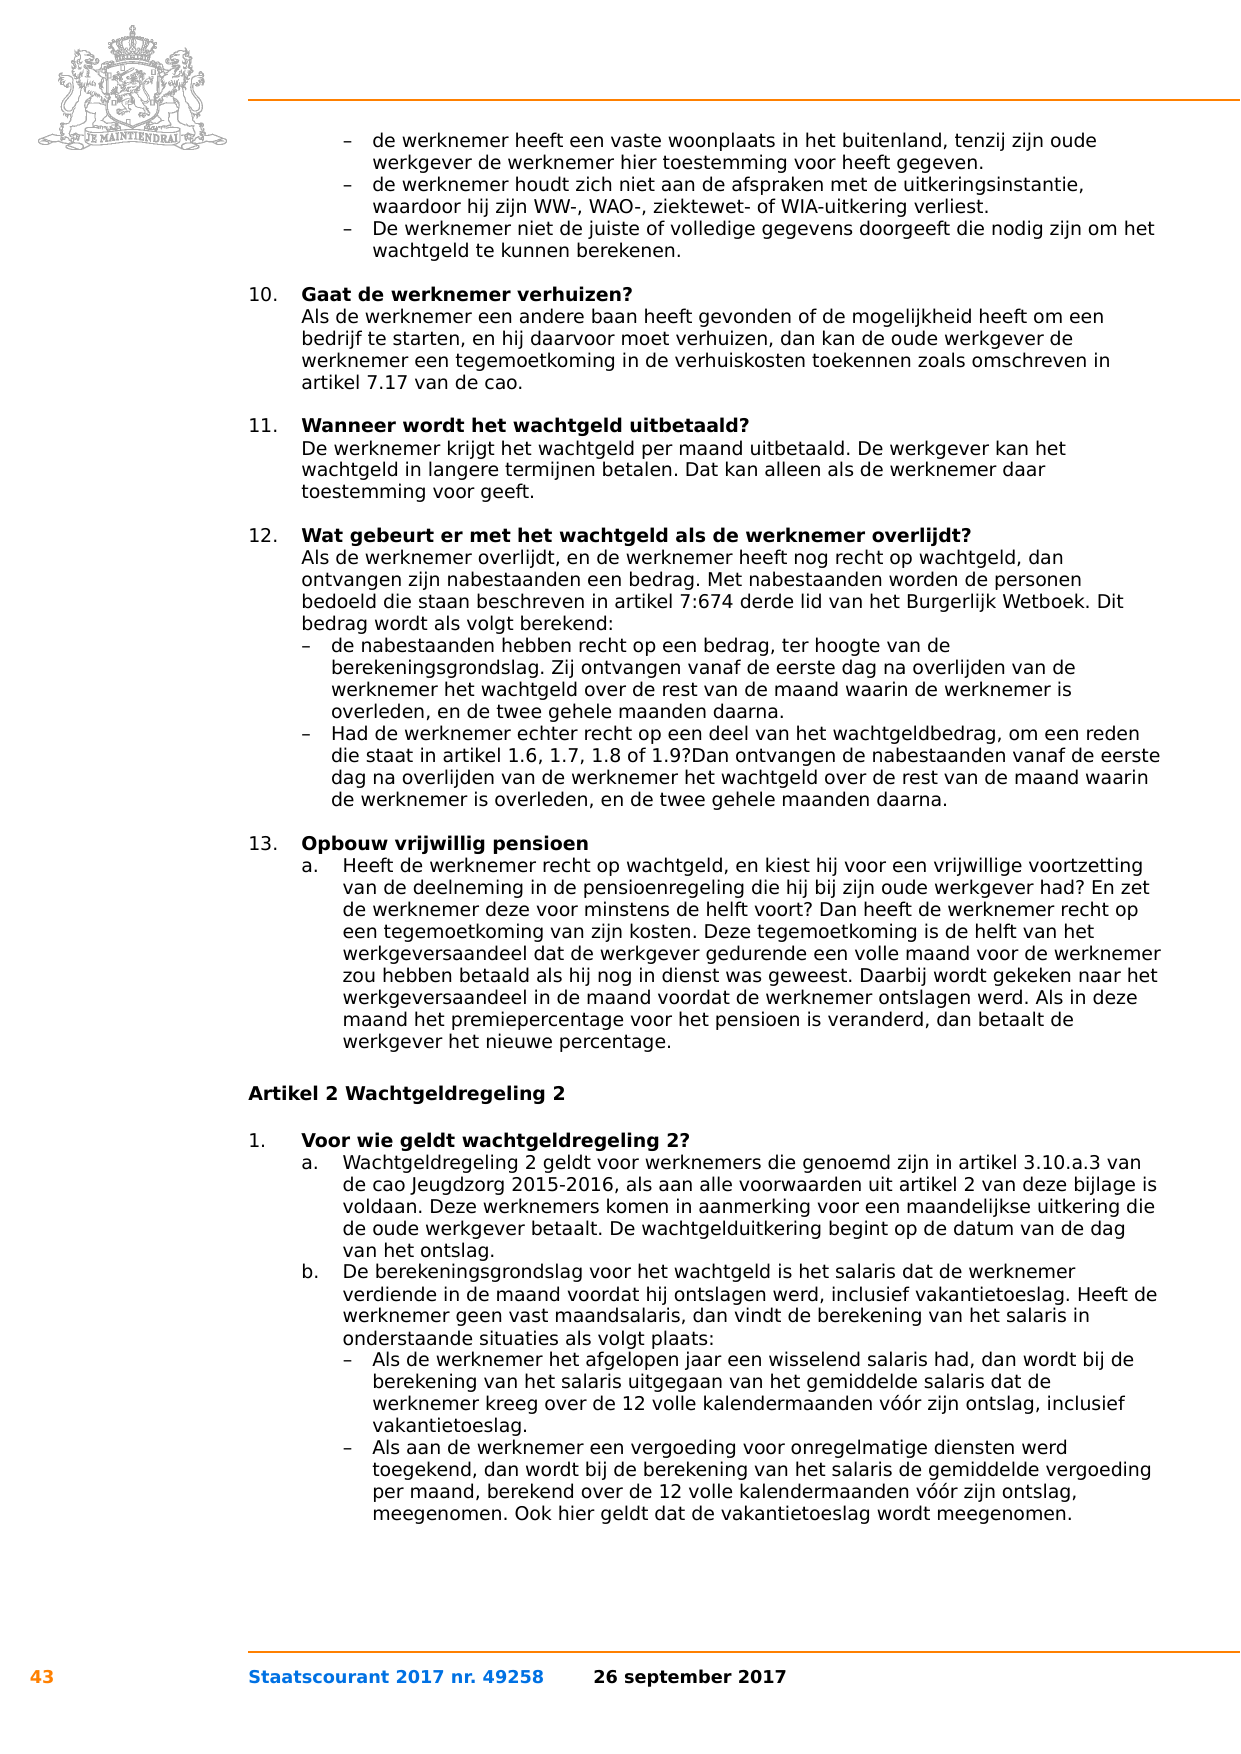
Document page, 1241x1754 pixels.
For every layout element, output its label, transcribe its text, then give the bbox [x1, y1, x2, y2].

picture [38, 25, 227, 150]
text – de werknemer heeft een vaste woonplaats in het buitenland, tenzij zijn oude werkgever de werknemer hier toestemming voor heeft gegeven. [343, 130, 1163, 174]
text De werknemer krijgt het wachtgeld per maand uitbetaald. De werkgever kan het wachtgeld in langere termijnen betalen. Dat kan alleen als de werknemer daar toestemming voor geeft. [301, 437, 1163, 503]
text – Als aan de werknemer een vergoeding voor onregelmatige diensten werd toegekend, dan wordt bij de berekening van het salaris de gemiddelde vergoeding per maand, berekend over de 12 volle kalendermaanden vóór zijn ontslag, meegenomen. Ook hier geldt dat de vakantietoeslag wordt meegenomen. [343, 1437, 1163, 1525]
text 10. Gaat de werknemer verhuizen? [248, 284, 1163, 306]
text a. Heeft de werknemer recht op wachtgeld, en kiest hij voor een vrijwillige voortzetting van de deelneming in de pensioenregeling die hij bij zijn oude werkgever had? En zet de werknemer deze voor minstens de helft voort? Dan heeft de werknemer recht op een tegemoetkoming van zijn kosten. Deze tegemoetkoming is de helft van het werkgeversaandeel dat de werkgever gedurende een volle maand voor de werknemer zou hebben betaald als hij nog in dienst was geweest. Daarbij wordt gekeken naar het werkgeversaandeel in de maand voordat de werknemer ontslagen werd. Als in deze maand het premiepercentage voor het pensioen is veranderd, dan betaalt de werkgever het nieuwe percentage. [301, 855, 1163, 1053]
text 11. Wanneer wordt het wachtgeld uitbetaald? [248, 415, 1163, 437]
text a. Wachtgeldregeling 2 geldt voor werknemers die genoemd zijn in artikel 3.10.a.3 van de cao Jeugdzorg 2015-2016, als aan alle voorwaarden uit artikel 2 van deze bijlage is voldaan. Deze werknemers komen in aanmerking voor een maandelijkse uitkering die de oude werkgever betaalt. De wachtgelduitkering begint op de datum van de dag van het ontslag. [301, 1152, 1163, 1261]
text 1. Voor wie geldt wachtgeldregeling 2? [248, 1129, 1163, 1152]
text b. De berekeningsgrondslag voor het wachtgeld is het salaris dat de werknemer verdiende in de maand voordat hij ontslagen werd, inclusief vakantietoeslag. Heeft de werknemer geen vast maandsalaris, dan vindt de berekening van het salaris in onderstaande situaties als volgt plaats: [301, 1261, 1163, 1349]
text 13. Opbouw vrijwillig pensioen [248, 833, 1163, 855]
text Als de werknemer overlijdt, en de werknemer heeft nog recht op wachtgeld, dan ontvangen zijn nabestaanden een bedrag. Met nabestaanden worden de personen bedoeld die staan beschreven in artikel 7:674 derde lid van het Burgerlijk Wetboek. Dit bedrag wordt als volgt berekend: [301, 547, 1163, 635]
text – de werknemer houdt zich niet aan de afspraken met de uitkeringsinstantie, waardoor hij zijn WW-, WAO-, ziektewet- of WIA-uitkering verliest. [343, 174, 1163, 218]
text – Als de werknemer het afgelopen jaar een wisselend salaris had, dan wordt bij de berekening van het salaris uitgegaan van het gemiddelde salaris dat de werknemer kreeg over de 12 volle kalendermaanden vóór zijn ontslag, inclusief vakantietoeslag. [343, 1349, 1163, 1437]
text 12. Wat gebeurt er met het wachtgeld als de werknemer overlijdt? [248, 525, 1163, 547]
text Als de werknemer een andere baan heeft gevonden of de mogelijkheid heeft om een bedrijf te starten, en hij daarvoor moet verhuizen, dan kan de oude werkgever de werknemer een tegemoetkoming in de verhuiskosten toekennen zoals omschreven in artikel 7.17 van de cao. [301, 306, 1163, 393]
text – De werknemer niet de juiste of volledige gegevens doorgeeft die nodig zijn om het wachtgeld te kunnen berekenen. [343, 218, 1163, 262]
text – de nabestaanden hebben recht op een bedrag, ter hoogte van de berekeningsgrondslag. Zij ontvangen vanaf de eerste dag na overlijden van de werknemer het wachtgeld over de rest van de maand waarin de werknemer is overleden, en de twee gehele maanden daarna. [301, 635, 1163, 723]
text – Had de werknemer echter recht op een deel van het wachtgeldbedrag, om een reden die staat in artikel 1.6, 1.7, 1.8 of 1.9?Dan ontvangen de nabestaanden vanaf de eerste dag na overlijden van de werknemer het wachtgeld over de rest van de maand waarin de werknemer is overleden, en de twee gehele maanden daarna. [301, 723, 1163, 811]
subtitle Artikel 2 Wachtgeldregeling 2 [248, 1083, 1163, 1104]
